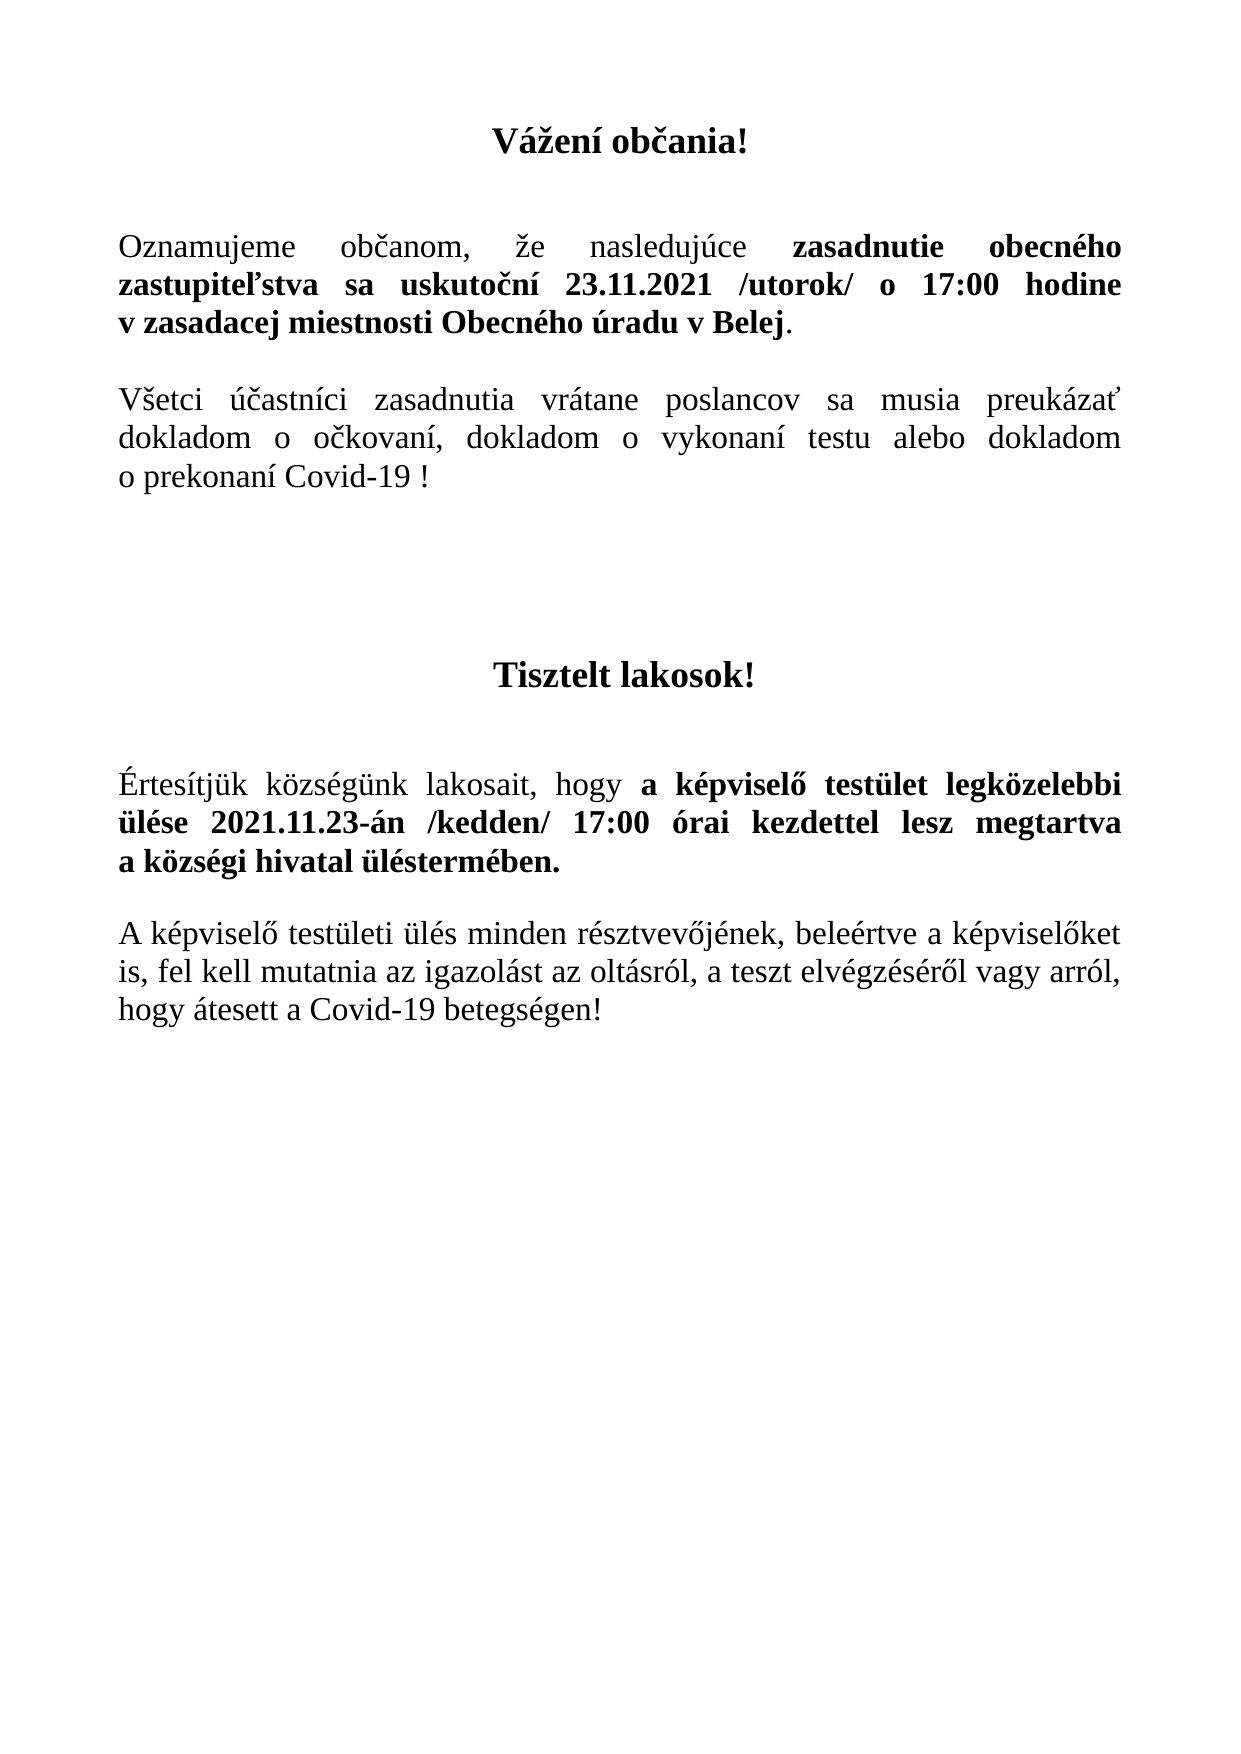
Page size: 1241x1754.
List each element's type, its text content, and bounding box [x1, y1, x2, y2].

text Všetci účastníci zasadnutia vrátane poslancov sa musia preukázať dokladom o očkovaní, dokladom o vykonaní testu alebo dokladom o prekonaní Covid-19 ! [118, 379, 1122, 494]
text Tisztelt lakosok! [118, 653, 1122, 696]
text A képviselő testületi ülés minden résztvevőjének, beleértve a képviselőket is, fel kell mutatnia az igazolást az oltásról, a teszt elvégzéséről vagy arról, hogy átesett a Covid-19 betegségen! [118, 913, 1122, 1028]
text Oznamujeme občanom, že nasledujúce zasadnutie obecného zastupiteľstva sa uskutoční 23.11.2021 /utorok/ o 17:00 hodine v zasadacej miestnosti Obecného úradu v Belej. [118, 226, 1122, 341]
text Vážení občania! [118, 118, 1122, 161]
text Értesítjük községünk lakosait, hogy a képviselő testület legközelebbi ülése 2021.11.23-án /kedden/ 17:00 órai kezdettel lesz megtartva a községi hivatal üléstermében. [118, 764, 1122, 879]
